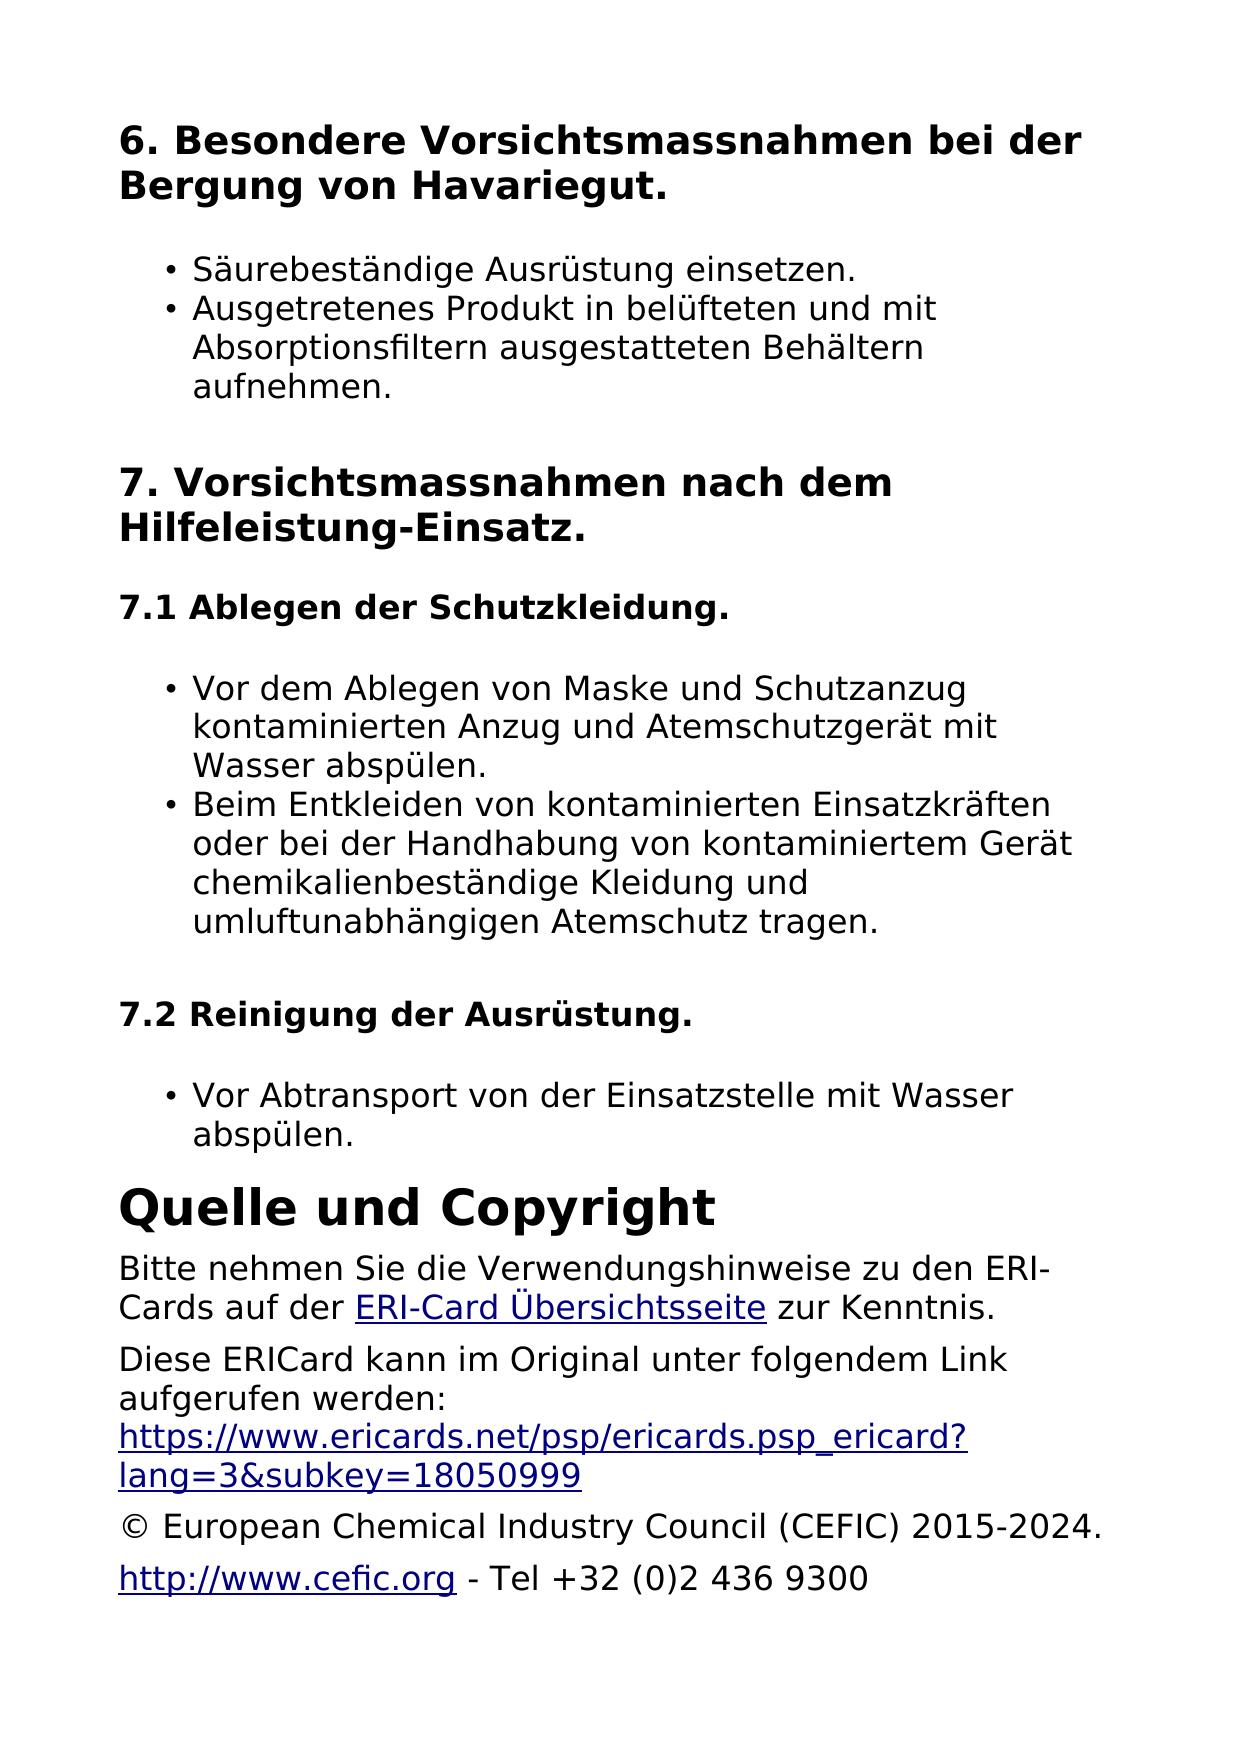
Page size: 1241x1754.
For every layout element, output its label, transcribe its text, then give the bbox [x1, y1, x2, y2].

subtitle 6. Besondere Vorsichtsmassnahmen bei der Bergung von Havariegut. [118, 118, 1122, 208]
subtitle Quelle und Copyright [118, 1179, 1122, 1237]
text Diese ERICard kann im Original unter folgendem Link aufgerufen werden: https://www.ericards.net/psp/ericards.psp_ericard?lang=3&subkey=18050999 [118, 1340, 1122, 1496]
subtitle 7. Vorsichtsmassnahmen nach dem Hilfeleistung-Einsatz. [118, 460, 1122, 551]
list Vor Abtransport von der Einsatzstelle mit Wasser abspülen. [177, 1076, 1122, 1154]
list Säurebeständige Ausrüstung einsetzen. [177, 251, 1122, 289]
text © European Chemical Industry Council (CEFIC) 2015-2024. [118, 1508, 1122, 1547]
subtitle 7.2 Reinigung der Ausrüstung. [118, 996, 1122, 1034]
text http://www.cefic.org - Tel +32 (0)2 436 9300 [118, 1559, 1122, 1598]
list Ausgetretenes Produkt in belüfteten und mit Absorptionsfiltern ausgestatteten Behältern aufnehmen. [177, 289, 1122, 406]
text Bitte nehmen Sie die Verwendungshinweise zu den ERI-Cards auf der ERI-Card Übersichtsseite zur Kenntnis. [118, 1250, 1122, 1328]
subtitle 7.1 Ablegen der Schutzkleidung. [118, 588, 1122, 627]
list Beim Entkleiden von kontaminierten Einsatzkräften oder bei der Handhabung von kontaminiertem Gerät chemikalienbeständige Kleidung und umluftunabhängigen Atemschutz tragen. [177, 786, 1122, 941]
list Vor dem Ablegen von Maske und Schutzanzug kontaminierten Anzug und Atemschutzgerät mit Wasser abspülen. [177, 669, 1122, 786]
